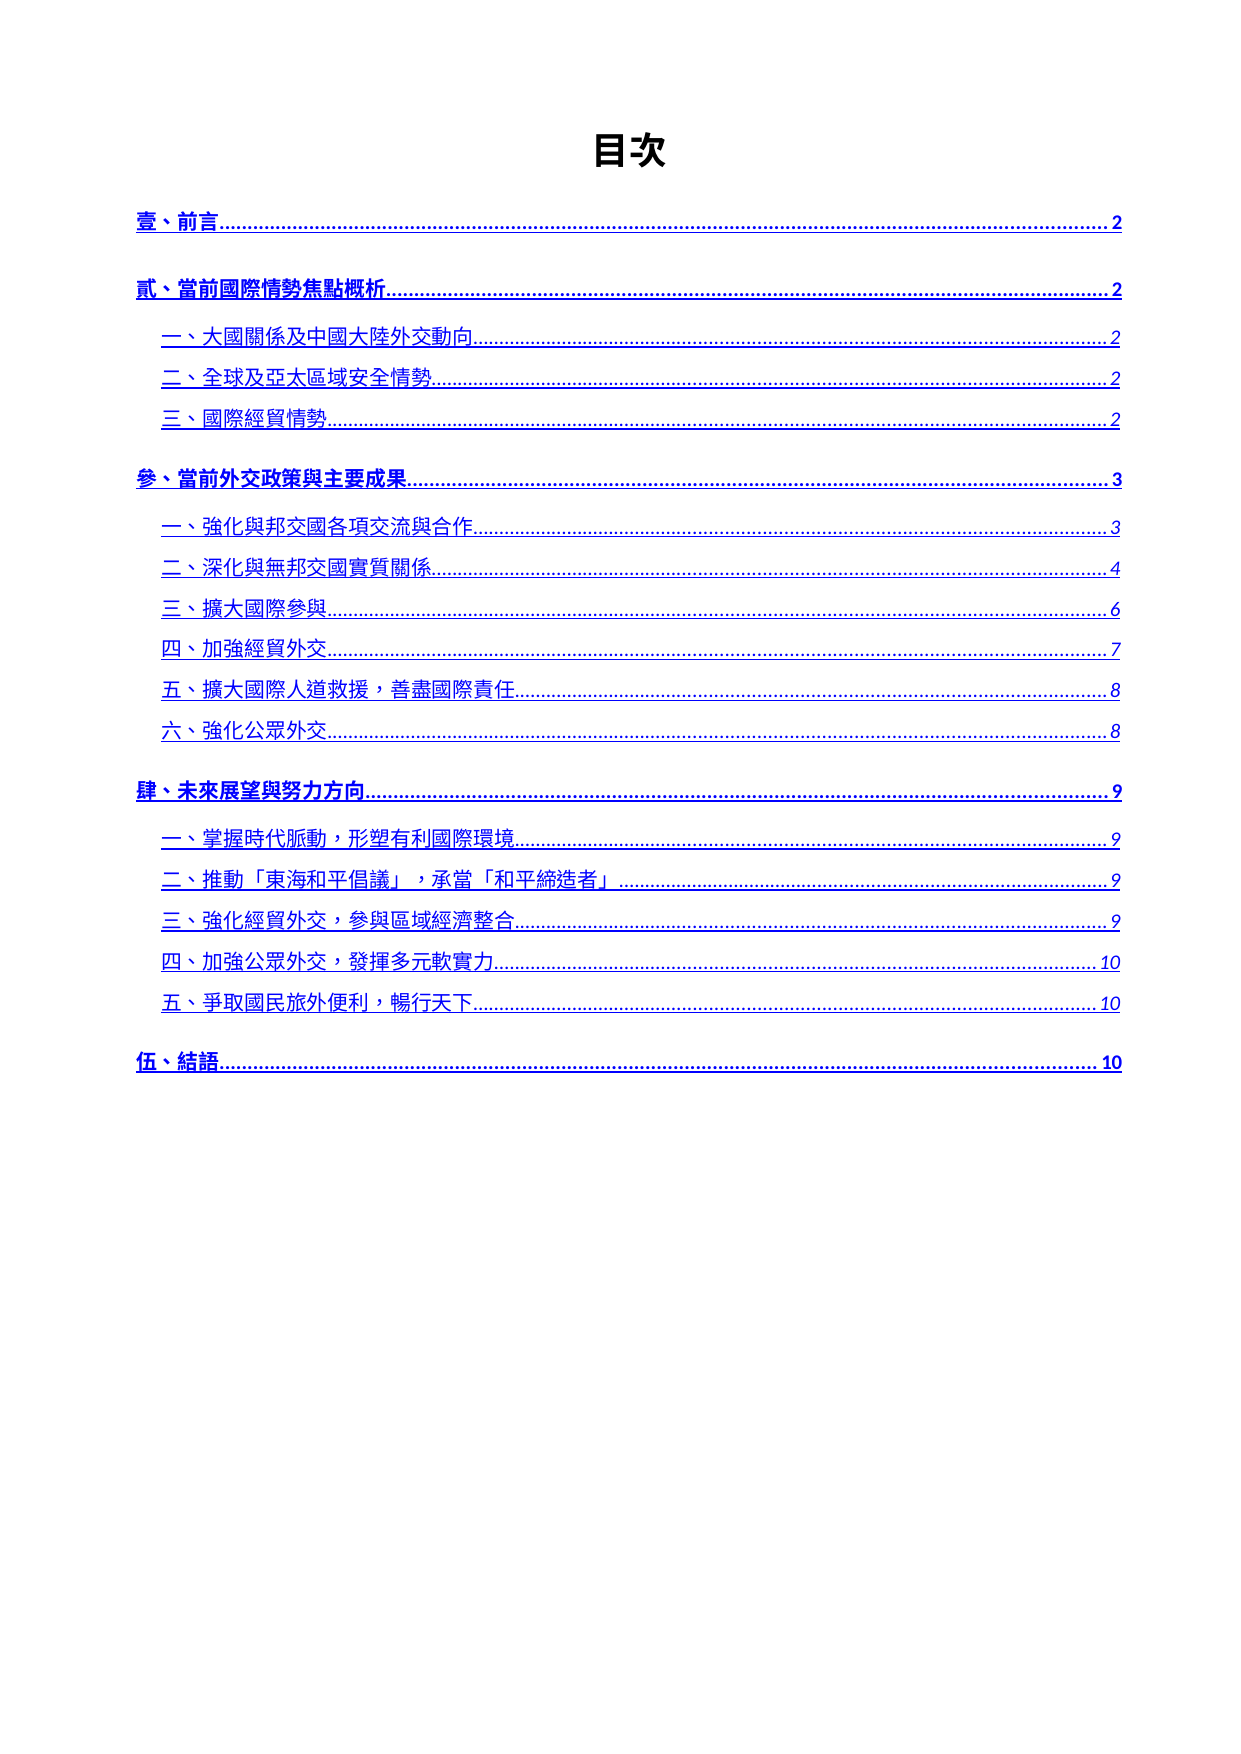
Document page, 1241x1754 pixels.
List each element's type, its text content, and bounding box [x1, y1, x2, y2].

text 五、爭取國民旅外便利，暢行天下 10 [161, 988, 1122, 1016]
text 參、當前外交政策與主要成果 3 [136, 433, 1122, 488]
text 六、強化公眾外交 8 [161, 716, 1122, 745]
text 目次 [136, 118, 1122, 176]
text 三、擴大國際參與 6 [161, 594, 1122, 622]
text 五、擴大國際人道救援，善盡國際責任 8 [161, 676, 1122, 704]
text [136, 300, 1122, 310]
text 肆、未來展望與努力方向 9 [136, 745, 1122, 800]
text [136, 489, 1122, 499]
text 四、加強公眾外交，發揮多元軟實力 10 [161, 947, 1122, 975]
text [136, 233, 1122, 243]
text 一、大國關係及中國大陸外交動向 2 [161, 322, 1122, 351]
text 壹、前言 2 [136, 176, 1122, 232]
text 一、掌握時代脈動，形塑有利國際環境 9 [161, 824, 1122, 852]
text 伍、結語 10 [136, 1016, 1122, 1071]
text 三、國際經貿情勢 2 [161, 404, 1122, 433]
text 三、強化經貿外交，參與區域經濟整合 9 [161, 906, 1122, 934]
text 四、加強經貿外交 7 [161, 634, 1122, 663]
text 二、全球及亞太區域安全情勢 2 [161, 363, 1122, 392]
text [136, 1073, 1122, 1083]
text 二、推動「東海和平倡議」，承當「和平締造者」 9 [161, 865, 1122, 893]
text 二、深化與無邦交國實質關係 4 [161, 553, 1122, 581]
text 一、強化與邦交國各項交流與合作 3 [161, 512, 1122, 540]
text [136, 802, 1122, 812]
text 貳、當前國際情勢焦點概析 2 [136, 243, 1122, 298]
